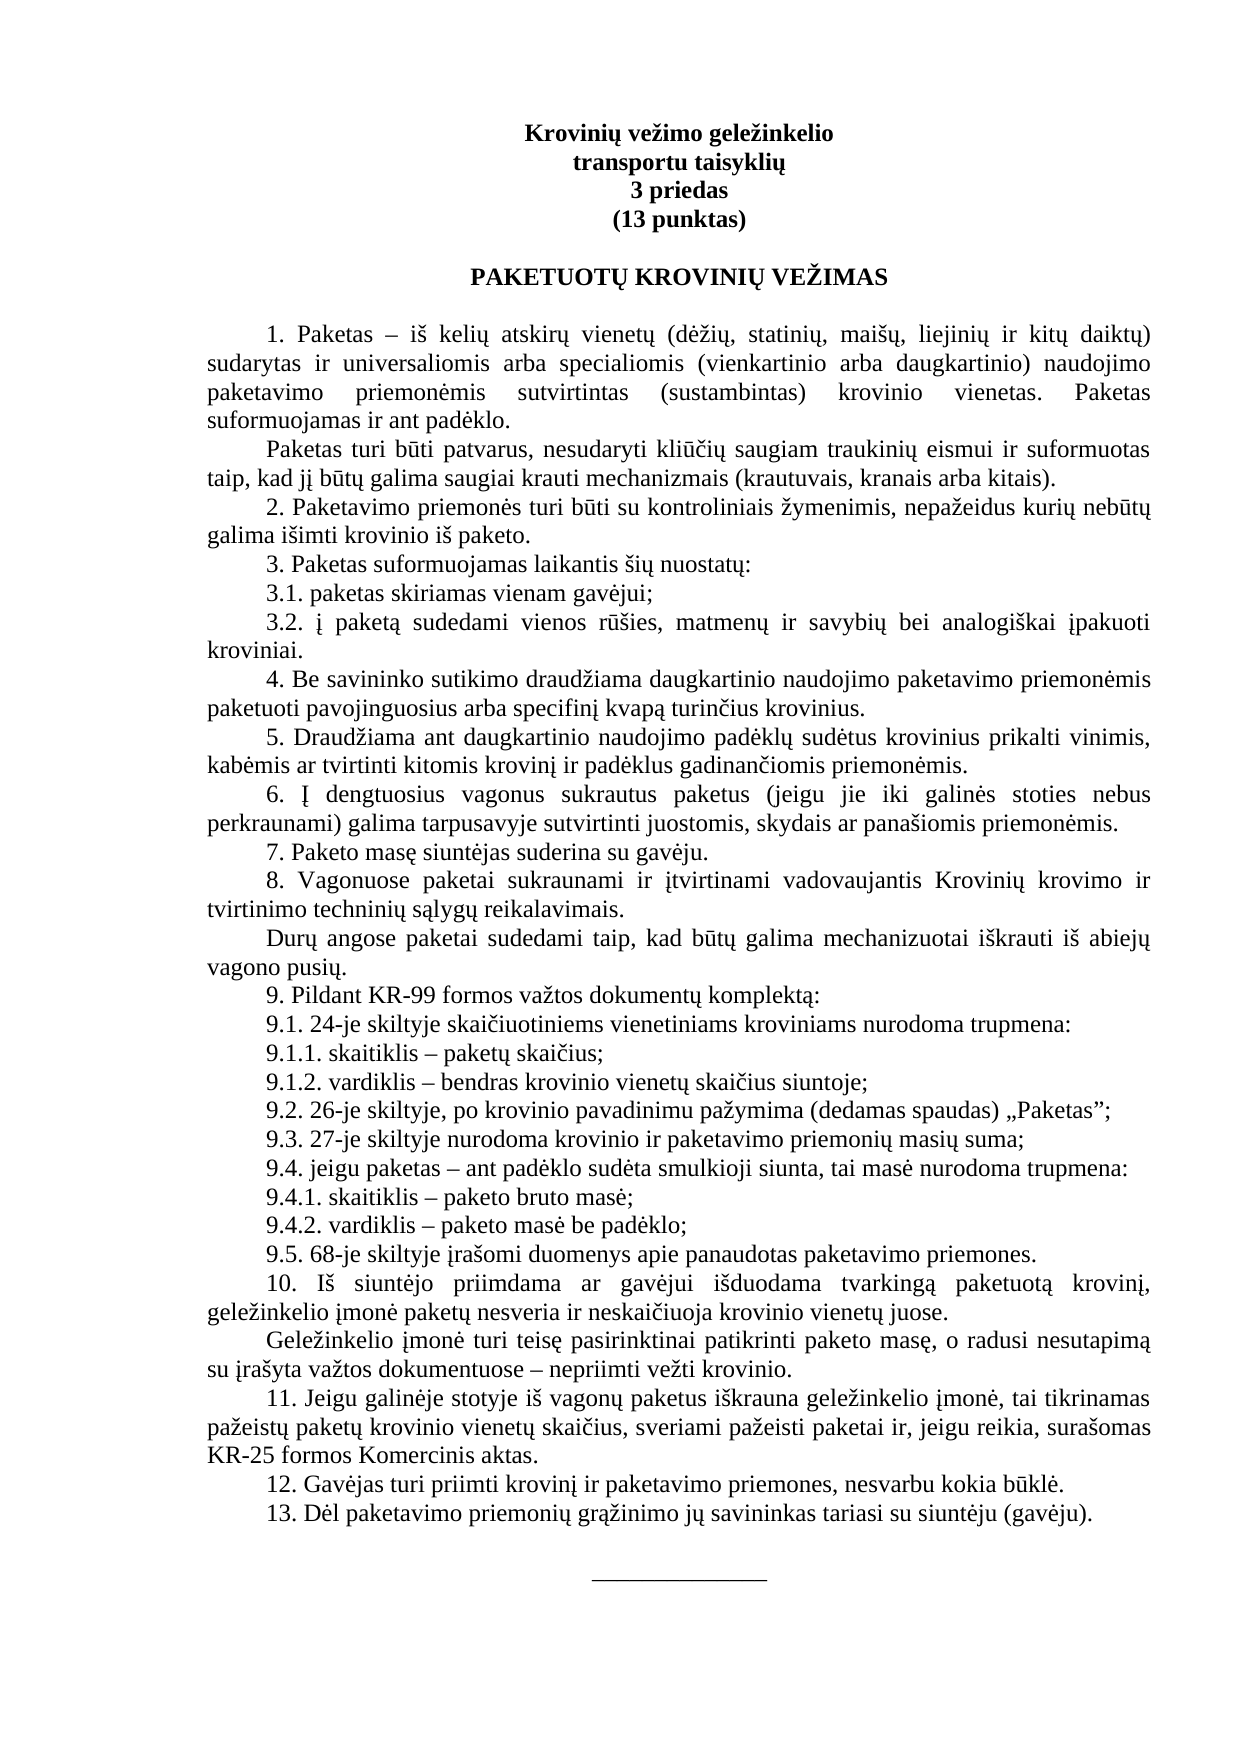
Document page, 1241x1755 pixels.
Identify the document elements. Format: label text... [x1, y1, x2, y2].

text 9.1. 24-je skiltyje skaičiuotiniems vienetiniams kroviniams nurodoma trupmena: [207, 1009, 1152, 1038]
text ______________ [207, 1556, 1152, 1584]
text Geležinkelio įmonė turi teisę pasirinktinai patikrinti paketo masę, o radusi nesutapimą su įrašyta važtos dokumentuose – nepriimti vežti krovinio. [207, 1326, 1152, 1383]
text 1. Paketas – iš kelių atskirų vienetų (dėžių, statinių, maišų, liejinių ir kitų daiktų) sudarytas ir universaliomis arba specialiomis (vienkartinio arba daugkartinio) naudojimo paketavimo priemonėmis sutvirtintas (sustambintas) krovinio vienetas. Paketas suformuojamas ir ant padėklo. [207, 319, 1152, 434]
text 3 priedas [207, 176, 1152, 204]
text 5. Draudžiama ant daugkartinio naudojimo padėklų sudėtus krovinius prikalti vinimis, kabėmis ar tvirtinti kitomis krovinį ir padėklus gadinančiomis priemonėmis. [207, 722, 1152, 779]
text 9. Pildant KR-99 formos važtos dokumentų komplektą: [207, 981, 1152, 1009]
text 8. Vagonuose paketai sukraunami ir įtvirtinami vadovaujantis Krovinių krovimo ir tvirtinimo techninių sąlygų reikalavimais. [207, 866, 1152, 923]
text 9.5. 68-je skiltyje įrašomi duomenys apie panaudotas paketavimo priemones. [207, 1239, 1152, 1268]
text 2. Paketavimo priemonės turi būti su kontroliniais žymenimis, nepažeidus kurių nebūtų galima išimti krovinio iš paketo. [207, 492, 1152, 549]
text 9.4.1. skaitiklis – paketo bruto masė; [207, 1182, 1152, 1211]
text 6. Į dengtuosius vagonus sukrautus paketus (jeigu jie iki galinės stoties nebus perkraunami) galima tarpusavyje sutvirtinti juostomis, skydais ar panašiomis priemonėmis. [207, 779, 1152, 837]
text 7. Paketo masę siuntėjas suderina su gavėju. [207, 837, 1152, 866]
text 9.1.2. vardiklis – bendras krovinio vienetų skaičius siuntoje; [207, 1067, 1152, 1096]
text 9.4.2. vardiklis – paketo masė be padėklo; [207, 1211, 1152, 1239]
text PAKETUOTŲ KROVINIŲ VEŽIMAS [207, 262, 1152, 291]
text 3. Paketas suformuojamas laikantis šių nuostatų: [207, 549, 1152, 578]
text 13. Dėl paketavimo priemonių grąžinimo jų savininkas tariasi su siuntėju (gavėju). [207, 1498, 1152, 1527]
text 4. Be savininko sutikimo draudžiama daugkartinio naudojimo paketavimo priemonėmis paketuoti pavojinguosius arba specifinį kvapą turinčius krovinius. [207, 664, 1152, 722]
text 9.2. 26-je skiltyje, po krovinio pavadinimu pažymima (dedamas spaudas) „Paketas”; [207, 1096, 1152, 1124]
text 3.2. į paketą sudedami vienos rūšies, matmenų ir savybių bei analogiškai įpakuoti kroviniai. [207, 607, 1152, 664]
text 9.3. 27-je skiltyje nurodoma krovinio ir paketavimo priemonių masių suma; [207, 1124, 1152, 1153]
text 3.1. paketas skiriamas vienam gavėjui; [207, 578, 1152, 607]
text transportu taisyklių [207, 147, 1152, 176]
text 11. Jeigu galinėje stotyje iš vagonų paketus iškrauna geležinkelio įmonė, tai tikrinamas pažeistų paketų krovinio vienetų skaičius, sveriami pažeisti paketai ir, jeigu reikia, surašomas KR-25 formos Komercinis aktas. [207, 1383, 1152, 1469]
text 10. Iš siuntėjo priimdama ar gavėjui išduodama tvarkingą paketuotą krovinį, geležinkelio įmonė paketų nesveria ir neskaičiuoja krovinio vienetų juose. [207, 1268, 1152, 1326]
text 9.1.1. skaitiklis – paketų skaičius; [207, 1038, 1152, 1067]
text 9.4. jeigu paketas – ant padėklo sudėta smulkioji siunta, tai masė nurodoma trupmena: [207, 1153, 1152, 1182]
text Krovinių vežimo geležinkelio [207, 118, 1152, 147]
text Durų angose paketai sudedami taip, kad būtų galima mechanizuotai iškrauti iš abiejų vagono pusių. [207, 923, 1152, 981]
text Paketas turi būti patvarus, nesudaryti kliūčių saugiam traukinių eismui ir suformuotas taip, kad jį būtų galima saugiai krauti mechanizmais (krautuvais, kranais arba kitais). [207, 434, 1152, 492]
text (13 punktas) [207, 204, 1152, 233]
text 12. Gavėjas turi priimti krovinį ir paketavimo priemones, nesvarbu kokia būklė. [207, 1469, 1152, 1498]
